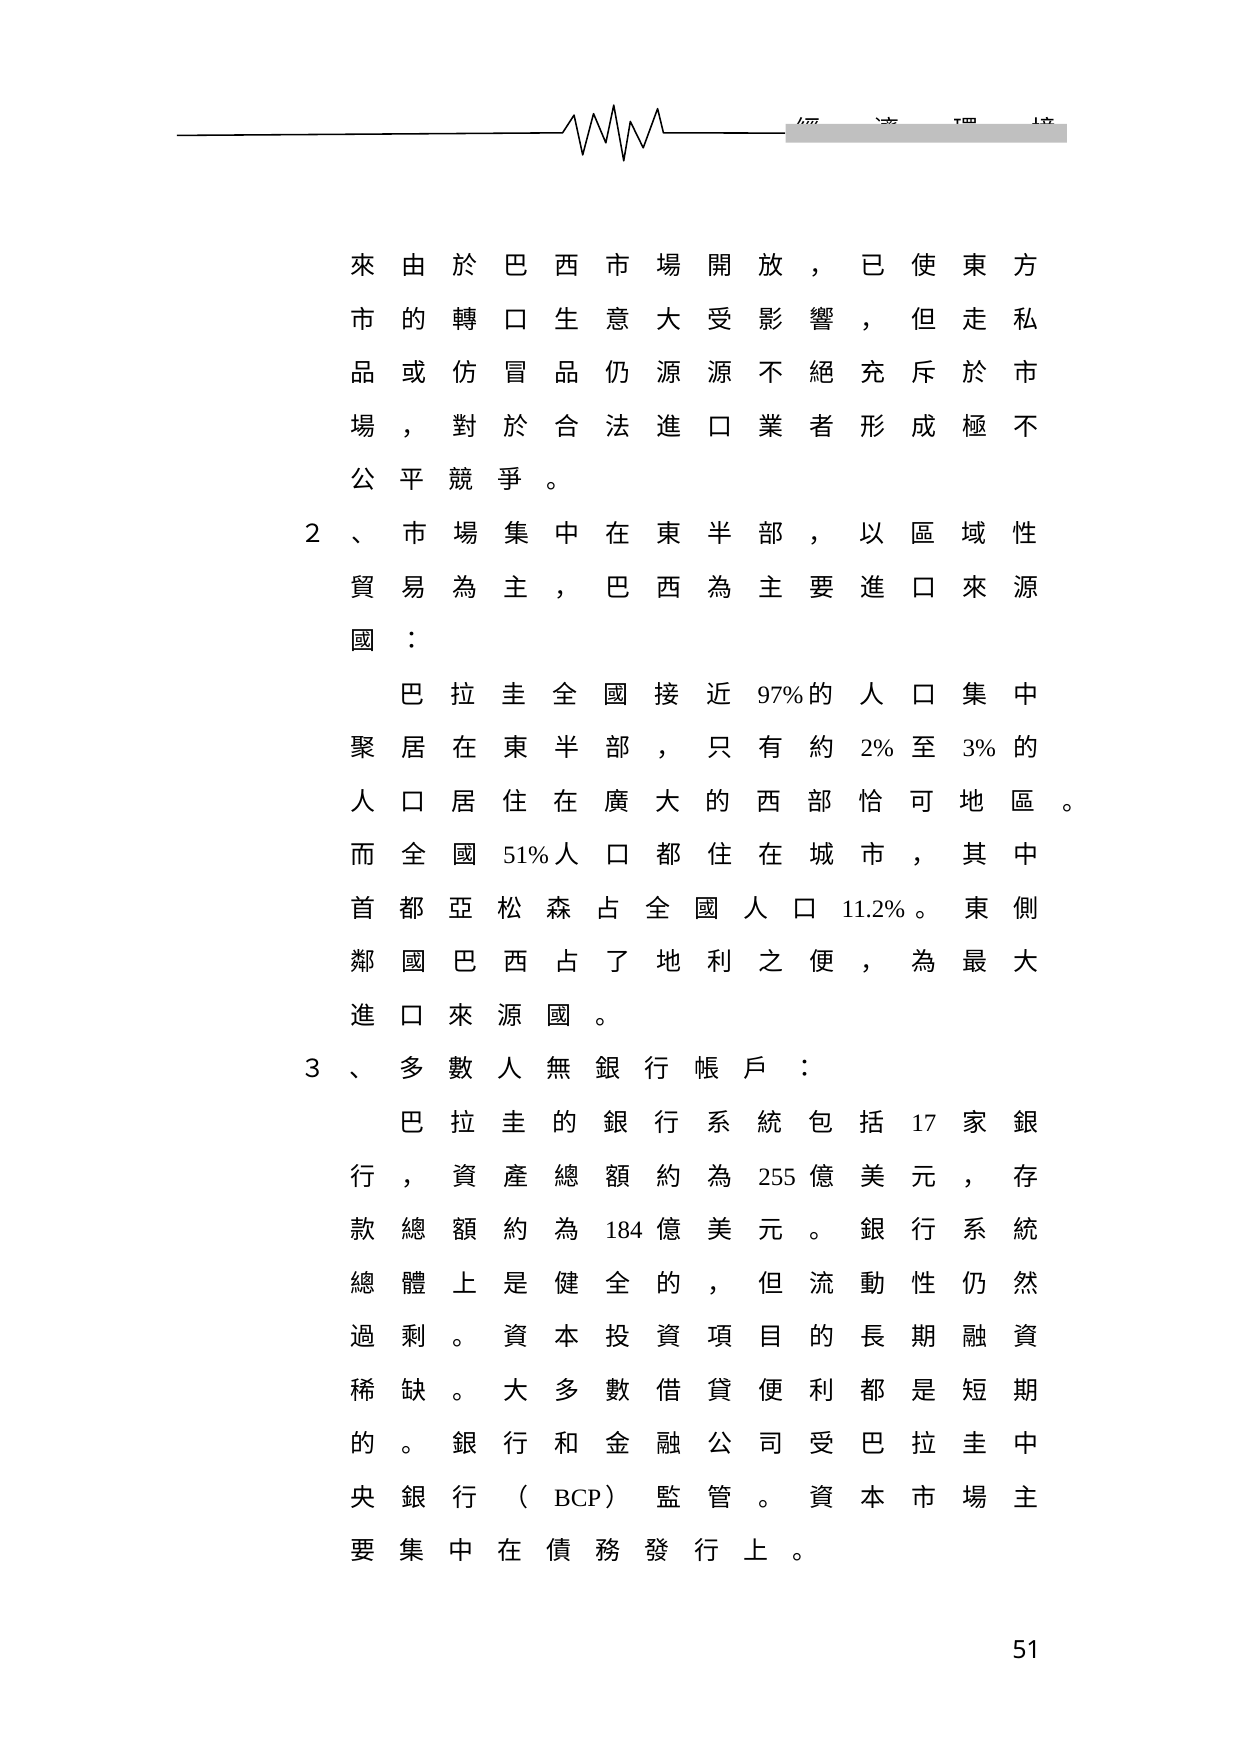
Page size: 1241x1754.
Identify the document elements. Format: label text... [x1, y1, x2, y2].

text 來由於巴西市場開放，已使東方市的轉口生意大受影響，但走私品或仿冒品仍源源不絕充斥於市場，對於合法進口業者形成極不公平競爭。 [325, 237, 1063, 505]
text ３、多數人無銀行帳戶： [276, 1040, 1063, 1094]
text 巴拉圭的銀行系統包括17家銀行，資產總額約為255億美元，存款總額約為184億美元。銀行系統總體上是健全的，但流動性仍然過剩。資本投資項目的長期融資稀缺。大多數借貸便利都是短期的。銀行和金融公司受巴拉圭中央銀行（BCP）監管。資本市場主要集中在債務發行上。 [325, 1094, 1063, 1576]
text 巴拉圭全國接近97%的人口集中聚居在東半部，只有約2%至3%的人口居住在廣大的西部恰可地區。而全國51%人口都住在城市，其中首都亞松森占全國人口11.2%。東側鄰國巴西占了地利之便，為最大進口來源國。 [325, 666, 1063, 1040]
text ２、市場集中在東半部，以區域性貿易為主，巴西為主要進口來源國： [276, 505, 1063, 666]
